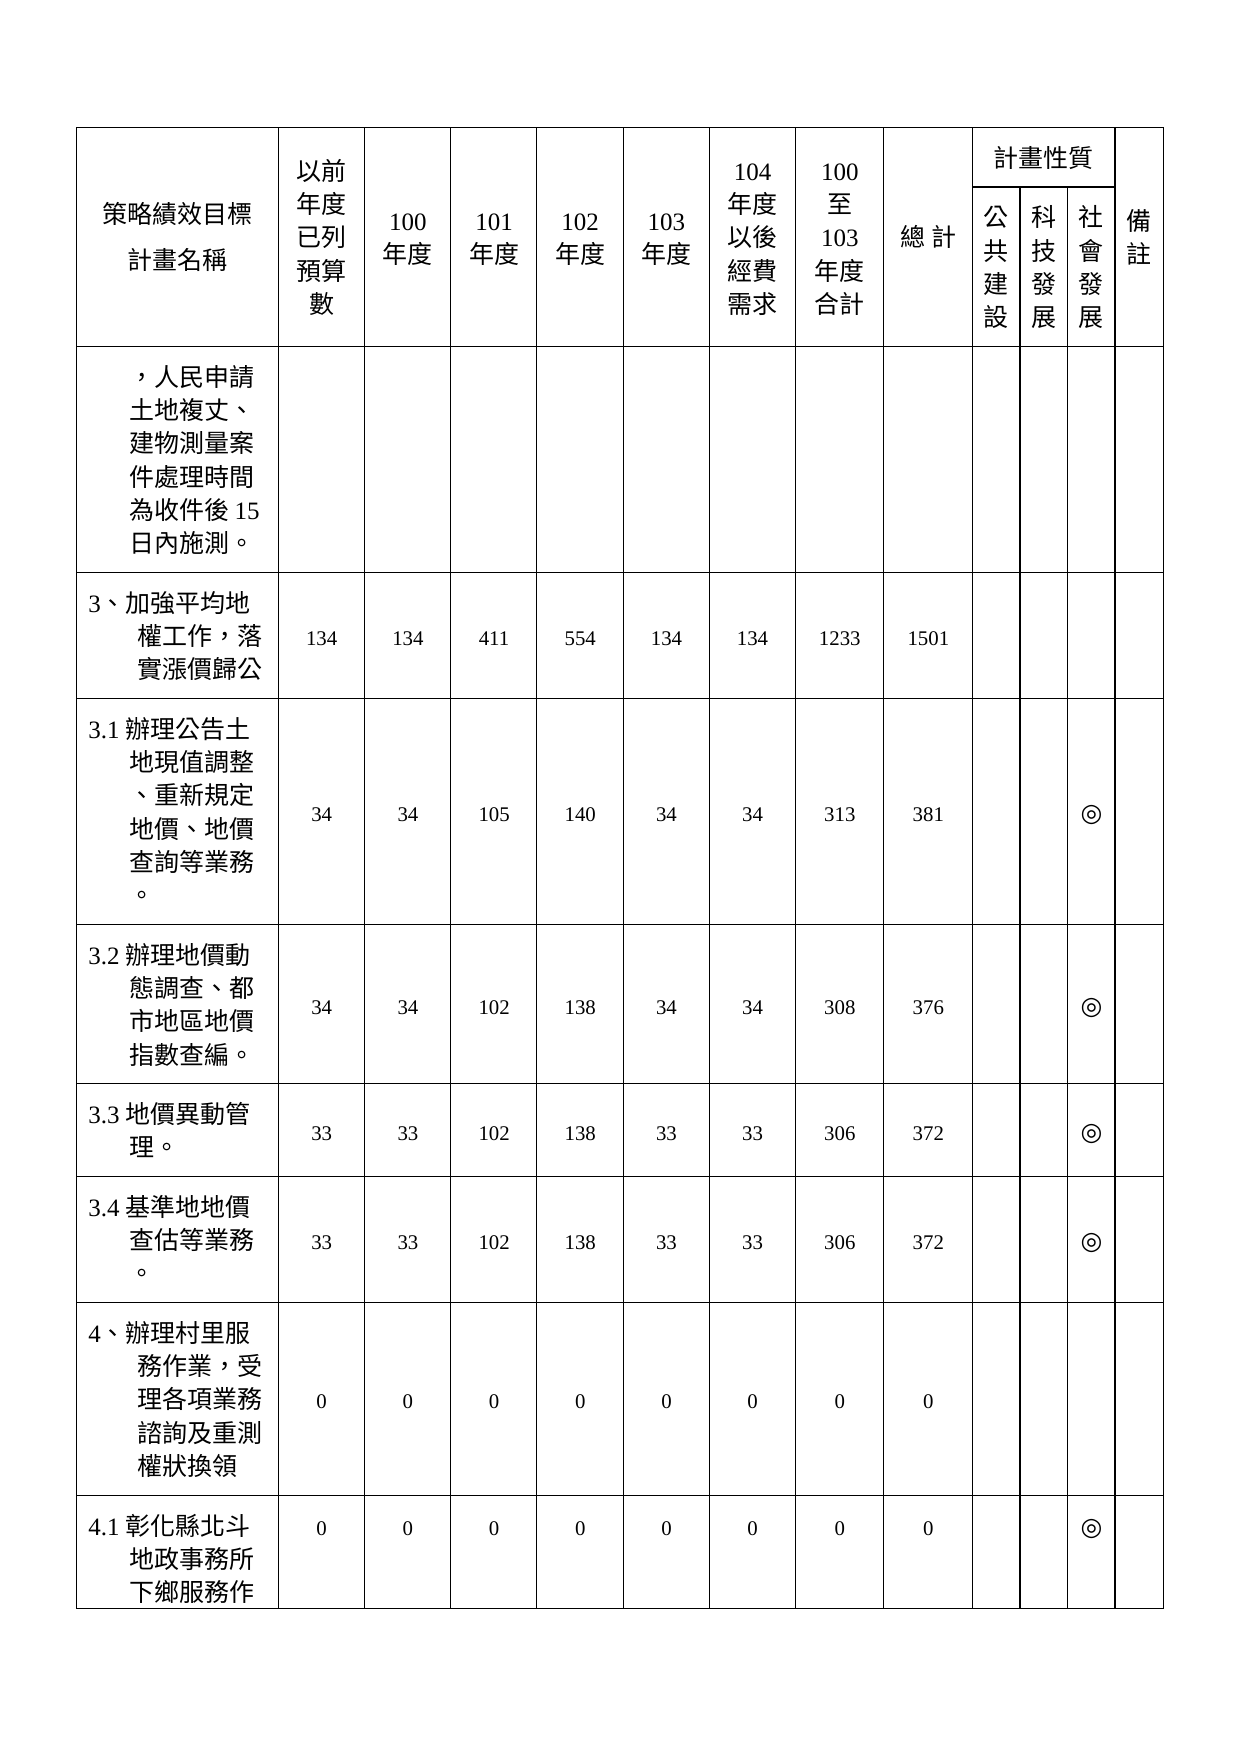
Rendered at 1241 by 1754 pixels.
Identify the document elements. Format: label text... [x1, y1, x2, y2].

table_header 101年度 [451, 128, 536, 346]
table_header 策略績效目標 計畫名稱 [77, 128, 278, 346]
table_cell 34 [365, 925, 450, 1083]
table_cell 102 [451, 925, 536, 1083]
table_cell 0 [537, 1303, 623, 1495]
table_header 103年度 [624, 128, 709, 346]
table_cell ，人民申請土地複丈、建物測量案件處理時間為收件後15日內施測。 [77, 347, 278, 572]
table_cell 33 [365, 1177, 450, 1302]
table_cell 1233 [796, 573, 883, 698]
table_cell [1021, 347, 1067, 572]
table_cell [1116, 573, 1163, 698]
table_cell ◎ [1068, 1177, 1114, 1302]
table_cell 33 [624, 1084, 709, 1176]
table_cell ◎ [1068, 1084, 1114, 1176]
table_cell [710, 347, 795, 572]
table_cell 411 [451, 573, 536, 698]
table_cell 0 [451, 1496, 536, 1608]
table_cell 102 [451, 1177, 536, 1302]
table_cell [1116, 925, 1163, 1083]
table_cell 33 [624, 1177, 709, 1302]
table_cell [796, 347, 883, 572]
table_cell 0 [796, 1496, 883, 1608]
table_cell 34 [710, 699, 795, 924]
table_cell 0 [537, 1496, 623, 1608]
table_header 總 計 [884, 128, 972, 346]
table_header 備註 [1116, 128, 1163, 346]
table_cell [451, 347, 536, 572]
table_cell [365, 347, 450, 572]
table_cell 3.1 辦理公告土地現值調整、重新規定地價、地價查詢等業務。 [77, 699, 278, 924]
table_cell 辦理村里服務作業，受理各項業務諮詢及重測權狀換領 [77, 1303, 278, 1495]
table_cell [1068, 573, 1114, 698]
table_cell [973, 699, 1019, 924]
table_cell 376 [884, 925, 972, 1083]
table_cell [973, 1177, 1019, 1302]
table_cell 308 [796, 925, 883, 1083]
table_cell 加強平均地權工作，落實漲價歸公 [77, 573, 278, 698]
table_cell 0 [365, 1496, 450, 1608]
table_cell 34 [624, 925, 709, 1083]
table_cell 134 [279, 573, 364, 698]
table_cell [1116, 699, 1163, 924]
table_cell 381 [884, 699, 972, 924]
table_cell 0 [884, 1496, 972, 1608]
table_cell 0 [710, 1496, 795, 1608]
table_cell [973, 1496, 1019, 1608]
table_cell 306 [796, 1177, 883, 1302]
table_cell 0 [365, 1303, 450, 1495]
table_cell 33 [365, 1084, 450, 1176]
table_cell [624, 347, 709, 572]
table_cell 社會發展 [1068, 188, 1114, 346]
table_cell 3.4 基準地地價查估等業務。 [77, 1177, 278, 1302]
table_cell 0 [279, 1496, 364, 1608]
table_cell 0 [710, 1303, 795, 1495]
table_header 100年度 [365, 128, 450, 346]
table_cell 1501 [884, 573, 972, 698]
table_cell 102 [451, 1084, 536, 1176]
table_cell 33 [710, 1084, 795, 1176]
table_cell 34 [279, 699, 364, 924]
table_cell 134 [624, 573, 709, 698]
table_cell ◎ [1068, 1496, 1114, 1608]
table_cell 134 [710, 573, 795, 698]
table_cell 134 [365, 573, 450, 698]
table_header 100至103年度合計 [796, 128, 883, 346]
table_cell 34 [279, 925, 364, 1083]
table_cell 138 [537, 1084, 623, 1176]
table_header 以前年度已列預算數 [279, 128, 364, 346]
table_cell [884, 347, 972, 572]
table_cell 138 [537, 925, 623, 1083]
table_cell 34 [365, 699, 450, 924]
table_cell [1021, 1496, 1067, 1608]
table_cell 372 [884, 1084, 972, 1176]
table_header 計畫性質 [973, 128, 1114, 186]
table_cell [1116, 1496, 1163, 1608]
table_cell 306 [796, 1084, 883, 1176]
table_cell [1116, 1084, 1163, 1176]
table_cell [973, 347, 1019, 572]
table_cell [1021, 1177, 1067, 1302]
table_cell [1021, 1084, 1067, 1176]
table_cell 372 [884, 1177, 972, 1302]
table_cell 0 [451, 1303, 536, 1495]
table_cell [1021, 925, 1067, 1083]
table_cell [973, 573, 1019, 698]
table_cell [973, 1084, 1019, 1176]
table_cell 33 [279, 1177, 364, 1302]
table_cell 554 [537, 573, 623, 698]
table_header 104年度以後經費需求 [710, 128, 795, 346]
table_cell [1116, 1303, 1163, 1495]
table_cell [1021, 573, 1067, 698]
table_cell ◎ [1068, 925, 1114, 1083]
table_cell 3.3 地價異動管理。 [77, 1084, 278, 1176]
table_cell [1068, 1303, 1114, 1495]
table_cell 科技發展 [1021, 188, 1067, 346]
table_header 102年度 [537, 128, 623, 346]
table_cell 34 [710, 925, 795, 1083]
table_cell 34 [624, 699, 709, 924]
table_cell [1068, 347, 1114, 572]
table_cell 公共建設 [973, 188, 1019, 346]
table_cell [1116, 347, 1163, 572]
table_cell 33 [279, 1084, 364, 1176]
table_cell 33 [710, 1177, 795, 1302]
table_cell [973, 925, 1019, 1083]
table_cell 0 [279, 1303, 364, 1495]
table_cell 4.1 彰化縣北斗地政事務所下鄉服務作 [77, 1496, 278, 1608]
table_cell [537, 347, 623, 572]
table_cell 3.2 辦理地價動態調查、都市地區地價指數查編。 [77, 925, 278, 1083]
table_cell [973, 1303, 1019, 1495]
table_cell 138 [537, 1177, 623, 1302]
table_cell ◎ [1068, 699, 1114, 924]
table_cell 313 [796, 699, 883, 924]
table_cell 140 [537, 699, 623, 924]
table_cell [1021, 1303, 1067, 1495]
table_cell [1021, 699, 1067, 924]
table_cell 0 [884, 1303, 972, 1495]
table_cell 105 [451, 699, 536, 924]
table_cell 0 [624, 1496, 709, 1608]
table_cell [1116, 1177, 1163, 1302]
table_cell 0 [796, 1303, 883, 1495]
table_cell [279, 347, 364, 572]
table_cell 0 [624, 1303, 709, 1495]
